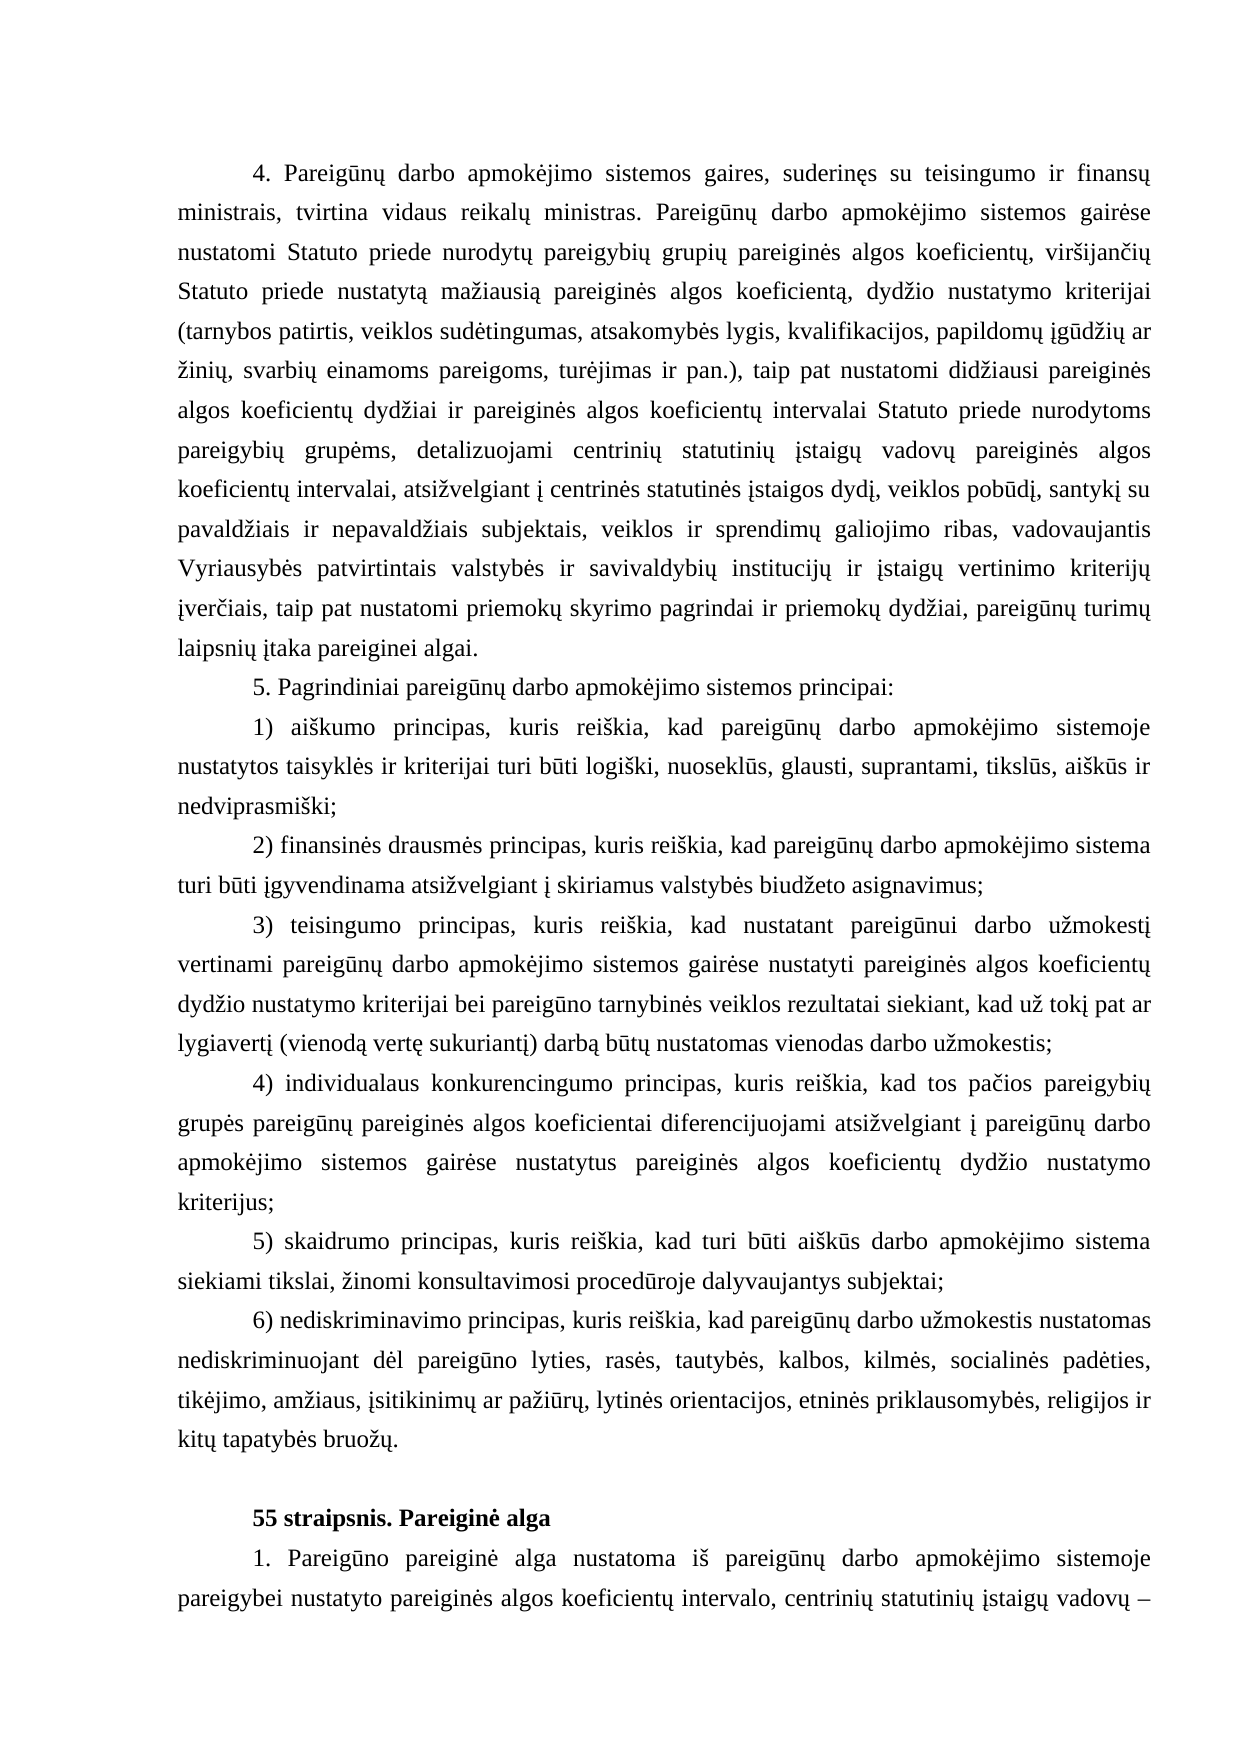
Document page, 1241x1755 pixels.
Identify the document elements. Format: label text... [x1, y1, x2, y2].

text 2) finansinės drausmės principas, kuris reiškia, kad pareigūnų darbo apmokėjimo sistema turi būti įgyvendinama atsižvelgiant į skiriamus valstybės biudžeto asignavimus; [177, 820, 1152, 899]
text 4) individualaus konkurencingumo principas, kuris reiškia, kad tos pačios pareigybių grupės pareigūnų pareiginės algos koeficientai diferencijuojami atsižvelgiant į pareigūnų darbo apmokėjimo sistemos gairėse nustatytus pareiginės algos koeficientų dydžio nustatymo kriterijus; [177, 1057, 1152, 1216]
text 1) aiškumo principas, kuris reiškia, kad pareigūnų darbo apmokėjimo sistemoje nustatytos taisyklės ir kriterijai turi būti logiški, nuoseklūs, glausti, suprantami, tikslūs, aiškūs ir nedviprasmiški; [177, 701, 1152, 820]
text 3) teisingumo principas, kuris reiškia, kad nustatant pareigūnui darbo užmokestį vertinami pareigūnų darbo apmokėjimo sistemos gairėse nustatyti pareiginės algos koeficientų dydžio nustatymo kriterijai bei pareigūno tarnybinės veiklos rezultatai siekiant, kad už tokį pat ar lygiavertį (vienodą vertę sukuriantį) darbą būtų nustatomas vienodas darbo užmokestis; [177, 899, 1152, 1057]
text 4. Pareigūnų darbo apmokėjimo sistemos gaires, suderinęs su teisingumo ir finansų ministrais, tvirtina vidaus reikalų ministras. Pareigūnų darbo apmokėjimo sistemos gairėse nustatomi Statuto priede nurodytų pareigybių grupių pareiginės algos koeficientų, viršijančių Statuto priede nustatytą mažiausią pareiginės algos koeficientą, dydžio nustatymo kriterijai (tarnybos patirtis, veiklos sudėtingumas, atsakomybės lygis, kvalifikacijos, papildomų įgūdžių ar žinių, svarbių einamoms pareigoms, turėjimas ir pan.), taip pat nustatomi didžiausi pareiginės algos koeficientų dydžiai ir pareiginės algos koeficientų intervalai Statuto priede nurodytoms pareigybių grupėms, detalizuojami centrinių statutinių įstaigų vadovų pareiginės algos koeficientų intervalai, atsižvelgiant į centrinės statutinės įstaigos dydį, veiklos pobūdį, santykį su pavaldžiais ir nepavaldžiais subjektais, veiklos ir sprendimų galiojimo ribas, vadovaujantis Vyriausybės patvirtintais valstybės ir savivaldybių institucijų ir įstaigų vertinimo kriterijų įverčiais, taip pat nustatomi priemokų skyrimo pagrindai ir priemokų dydžiai, pareigūnų turimų laipsnių įtaka pareiginei algai. [177, 147, 1152, 661]
text 1. Pareigūno pareiginė alga nustatoma iš pareigūnų darbo apmokėjimo sistemoje pareigybei nustatyto pareiginės algos koeficientų intervalo, centrinių statutinių įstaigų vadovų – [177, 1532, 1152, 1611]
text 5) skaidrumo principas, kuris reiškia, kad turi būti aiškūs darbo apmokėjimo sistema siekiami tikslai, žinomi konsultavimosi procedūroje dalyvaujantys subjektai; [177, 1216, 1152, 1295]
text 55 straipsnis. Pareiginė alga [177, 1493, 1152, 1532]
text 6) nediskriminavimo principas, kuris reiškia, kad pareigūnų darbo užmokestis nustatomas nediskriminuojant dėl pareigūno lyties, rasės, tautybės, kalbos, kilmės, socialinės padėties, tikėjimo, amžiaus, įsitikinimų ar pažiūrų, lytinės orientacijos, etninės priklausomybės, religijos ir kitų tapatybės bruožų. [177, 1295, 1152, 1453]
text 5. Pagrindiniai pareigūnų darbo apmokėjimo sistemos principai: [177, 661, 1152, 701]
